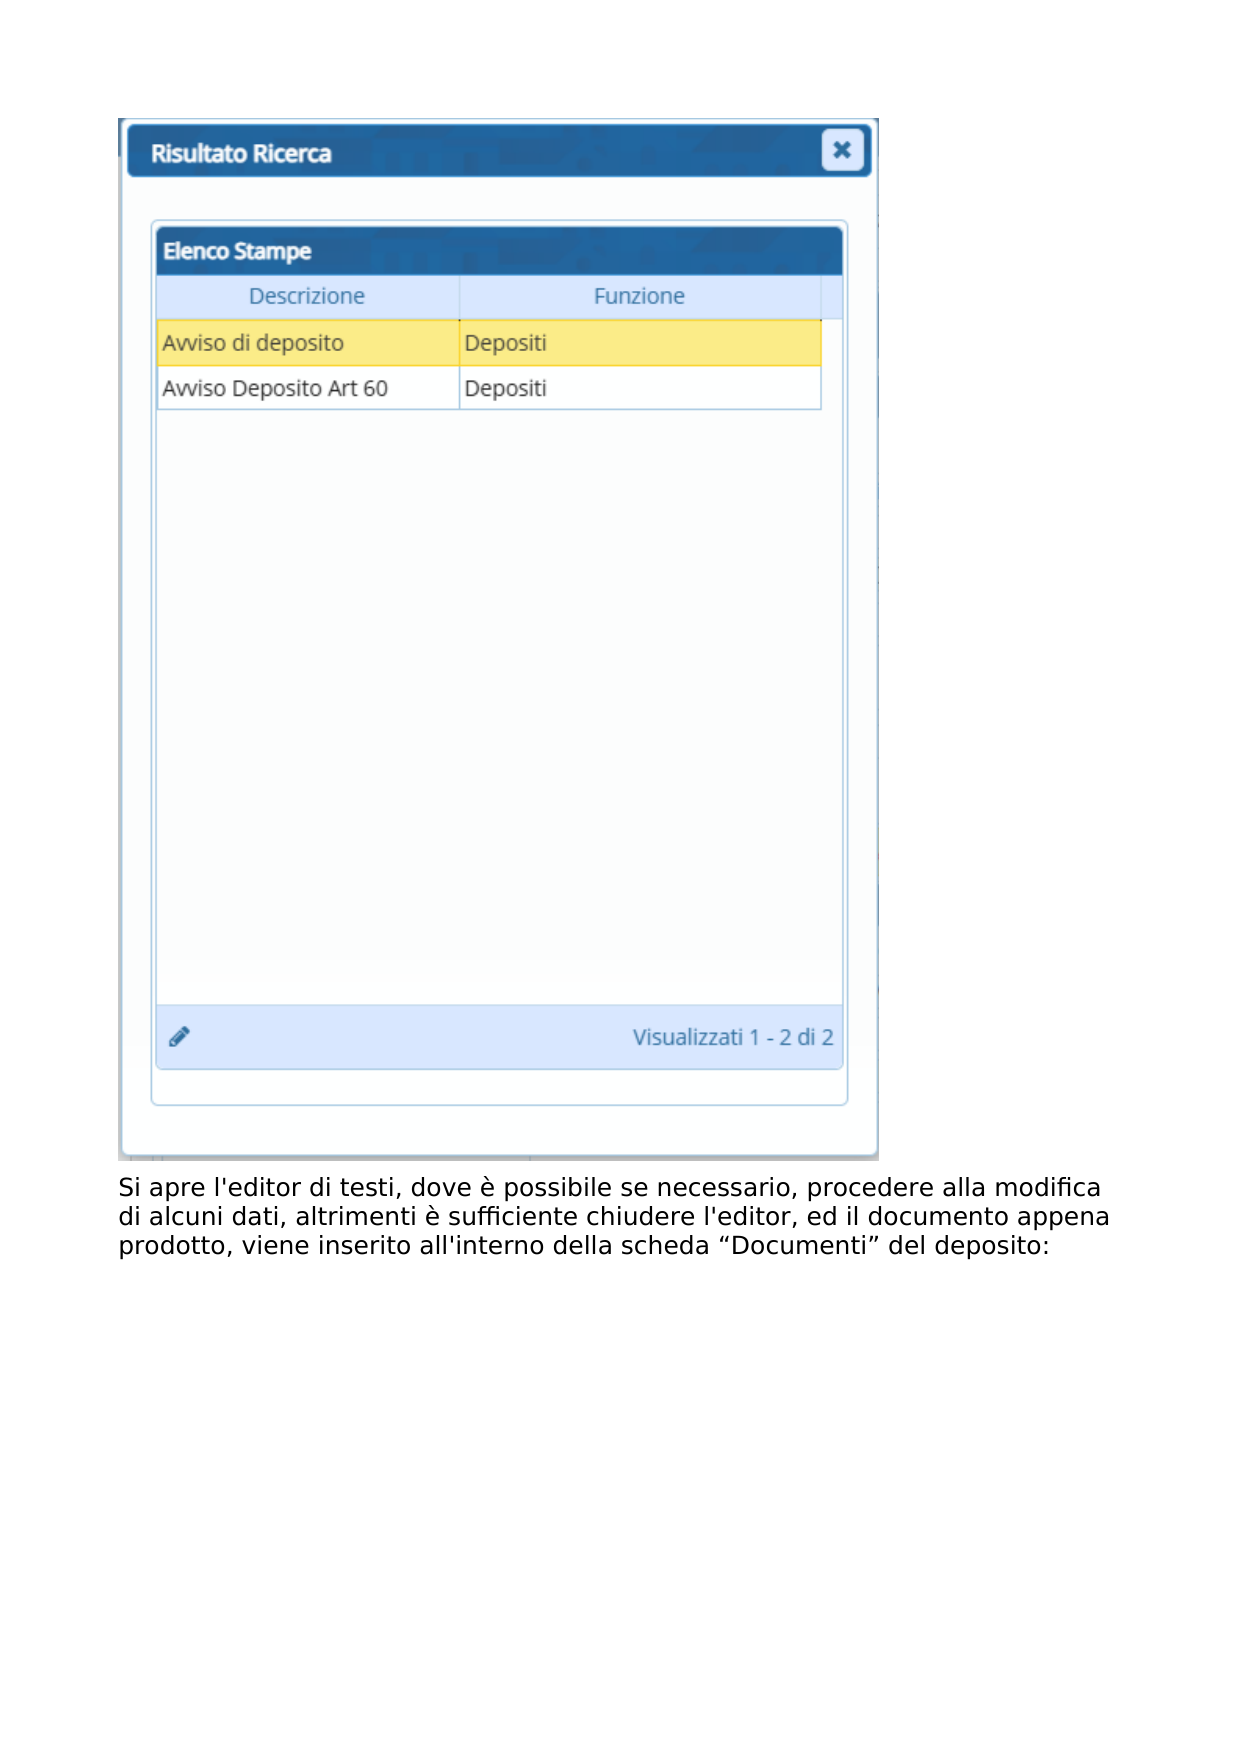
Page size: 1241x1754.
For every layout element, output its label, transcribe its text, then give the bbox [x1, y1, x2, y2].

picture [118, 118, 879, 1161]
text Si apre l'editor di testi, dove è possibile se necessario, procedere alla modifica di alcuni dati, altrimenti è sufficiente chiudere l'editor, ed il documento appena prodotto, viene inserito all'interno della scheda “Documenti” del deposito: [118, 1173, 1122, 1260]
